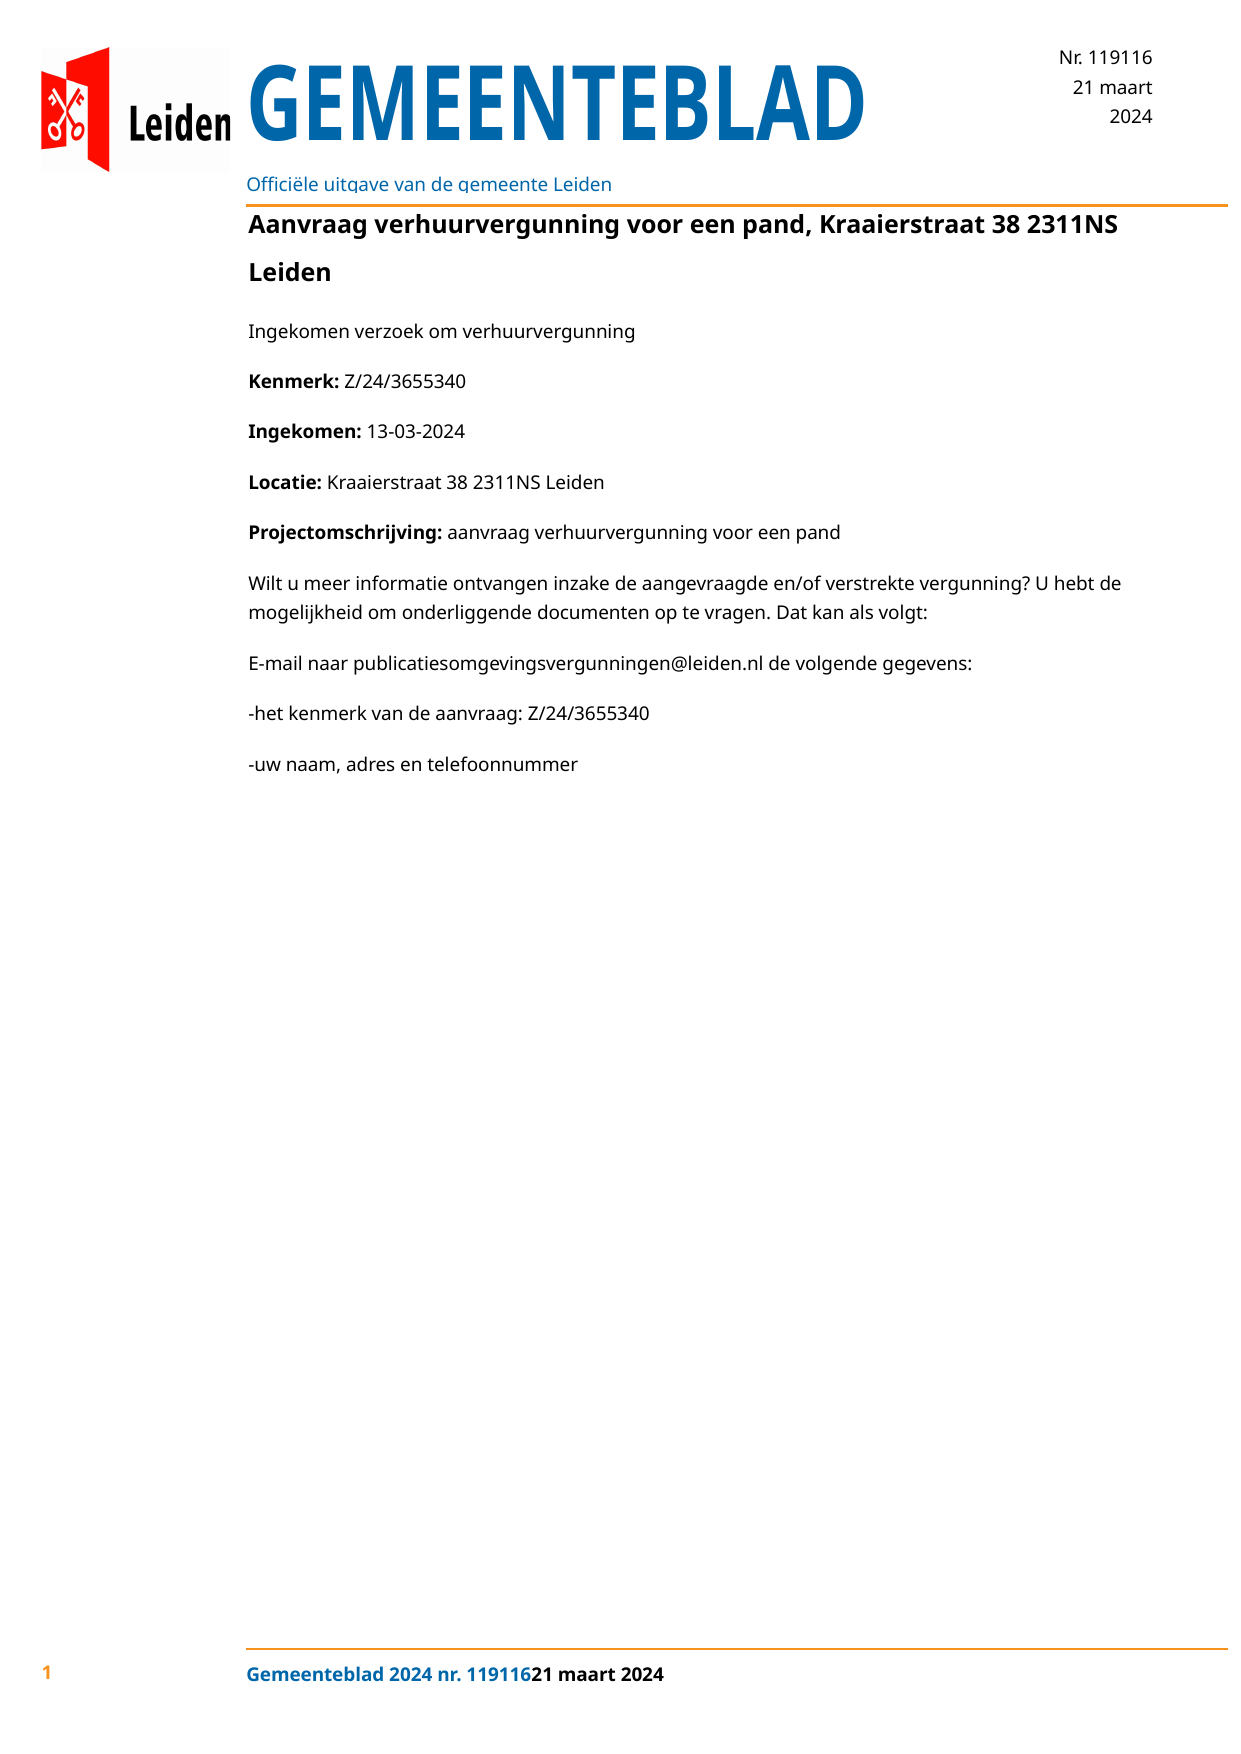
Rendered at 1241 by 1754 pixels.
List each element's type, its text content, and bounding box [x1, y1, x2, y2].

text Wilt u meer informatie ontvangen inzake de aangevraagde en/of verstrekte vergunning? U hebt de mogelijkheid om onderliggende documenten op te vragen. Dat kan als volgt: [248, 570, 1152, 625]
picture [41, 47, 231, 172]
text Kenmerk: Z/24/3655340 [248, 368, 1152, 394]
text -het kenmerk van de aanvraag: Z/24/3655340 [248, 700, 1152, 726]
text Locatie: Kraaierstraat 38 2311NS Leiden [248, 469, 1152, 495]
text Ingekomen: 13-03-2024 [248, 419, 1152, 444]
text Projectomschrijving: aanvraag verhuurvergunning voor een pand [248, 519, 1152, 545]
text Ingekomen verzoek om verhuurvergunning [248, 318, 1152, 344]
text E-mail naar publicatiesomgevingsvergunningen@leiden.nl de volgende gegevens: [248, 650, 1152, 676]
text -uw naam, adres en telefoonnummer [248, 751, 1152, 777]
text Aanvraag verhuurvergunning voor een pand, Kraaierstraat 38 2311NS Leiden [248, 207, 1152, 288]
